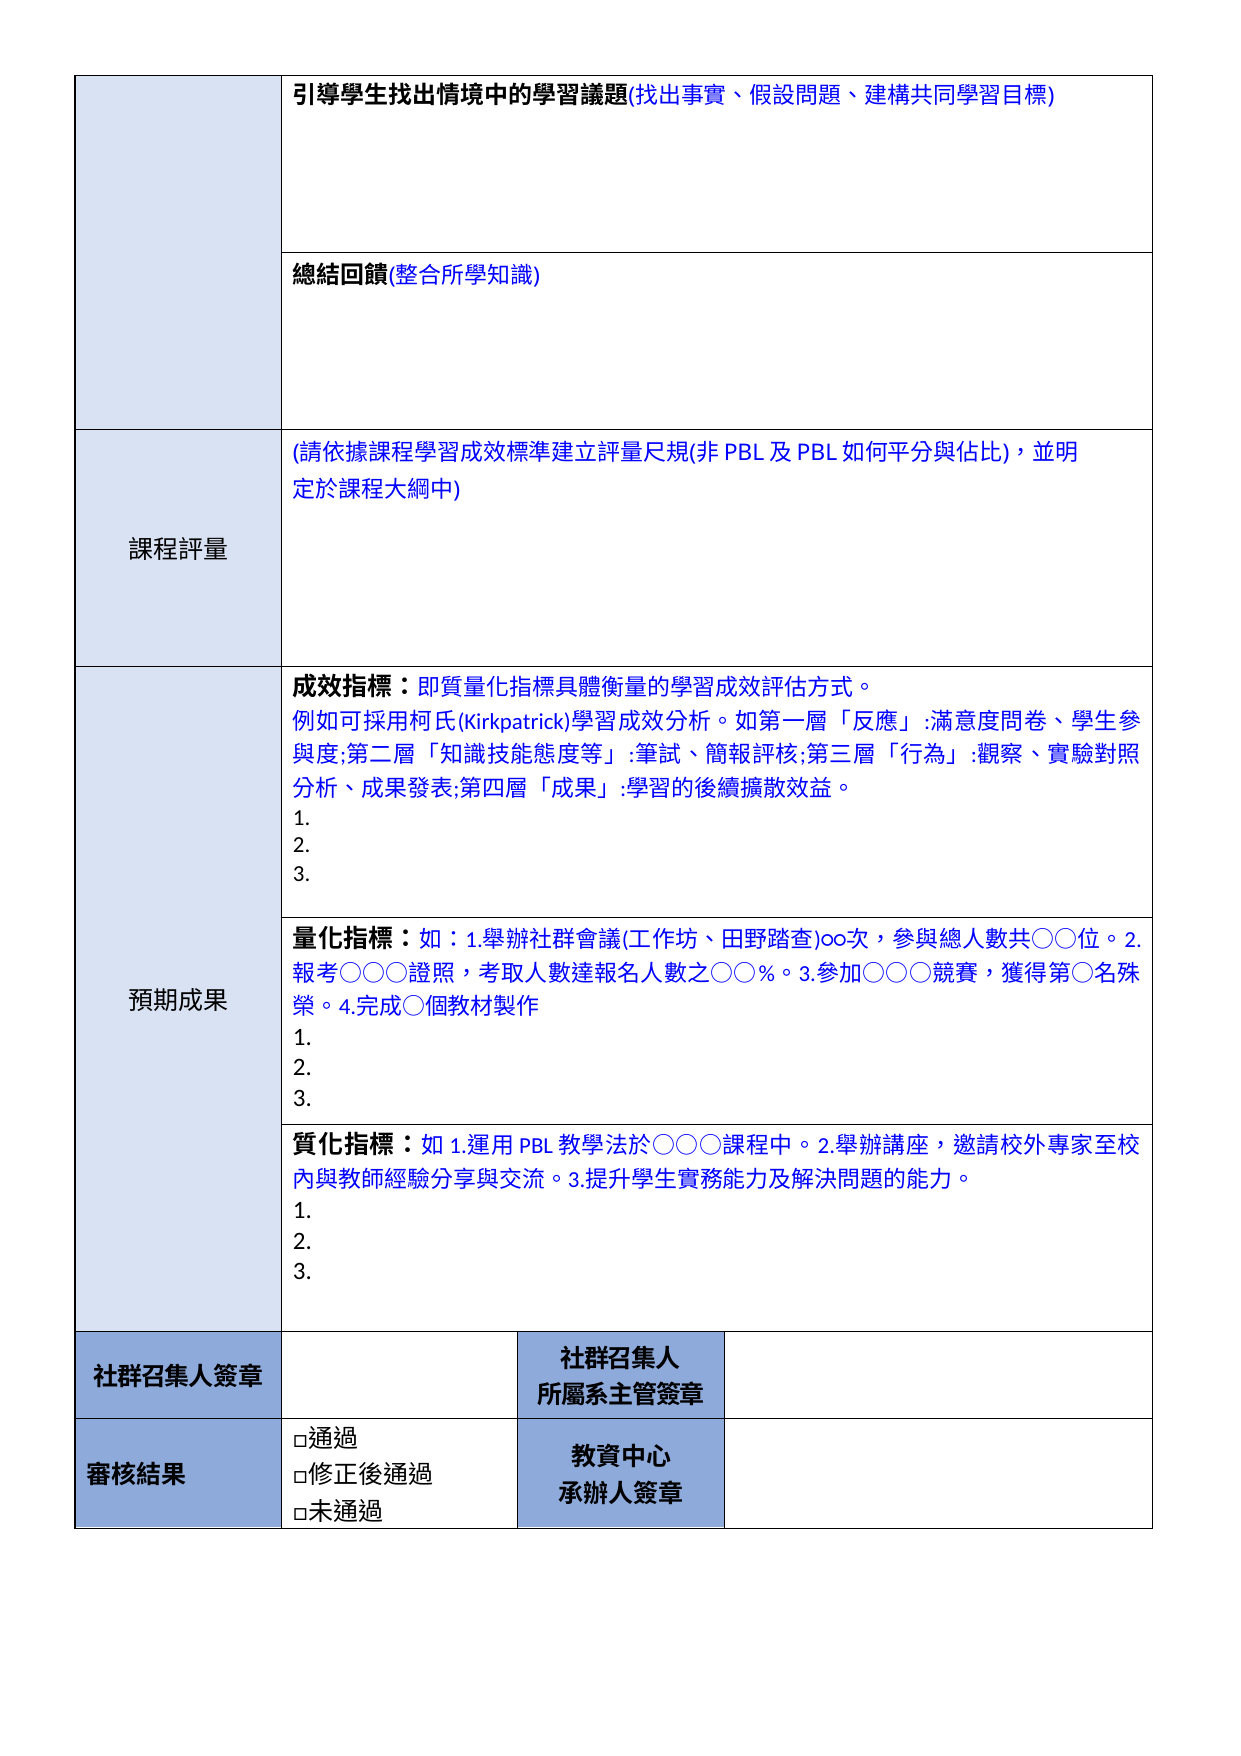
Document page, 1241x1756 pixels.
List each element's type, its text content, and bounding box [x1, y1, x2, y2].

table_cell 質化指標：如1.運用PBL教學法於○○○課程中。2.舉辦講座，邀請校外專家至校內與教師經驗分享與交流。3.提升學生實務能力及解決問題的能力。 1. 2. 3. [282, 1125, 1152, 1331]
table_cell 引導學生找出情境中的學習議題(找出事實、假設問題、建構共同學習目標) [282, 76, 1152, 252]
table_cell 預期成果 [76, 667, 281, 1331]
table_cell 教資中心 承辦人簽章 [518, 1419, 724, 1527]
table_cell [725, 1332, 1152, 1418]
table_cell [725, 1419, 1152, 1527]
table_cell □通過 □修正後通過 □未通過 [282, 1419, 517, 1527]
table_cell 總結回饋(整合所學知識) [282, 253, 1152, 429]
table_cell [282, 1332, 517, 1418]
table_cell (請依據課程學習成效標準建立評量尺規(非PBL及PBL如何平分與佔比)，並明定於課程大綱中) [282, 430, 1152, 666]
table_cell 成效指標：即質量化指標具體衡量的學習成效評估方式。 例如可採用柯氏(Kirkpatrick)學習成效分析。如第一層「反應」:滿意度問卷、學生參與度;第二層「知識技能態度等」:筆試、簡報評核;第三層「行為」:觀察、實驗對照分析、成果發表;第四層「成果」:學習的後續擴散效益。 1. 2. 3. [282, 667, 1152, 917]
table_cell [76, 76, 281, 429]
table_cell 社群召集人 所屬系主管簽章 [518, 1332, 724, 1418]
table_cell 課程評量 [76, 430, 281, 666]
table_cell 社群召集人簽章 [76, 1332, 281, 1418]
table_cell 審核結果 [76, 1419, 281, 1527]
table_cell 量化指標：如：1.舉辦社群會議(工作坊、田野踏查)○○次，參與總人數共○○位。2.報考○○○證照，考取人數達報名人數之○○%。3.參加○○○競賽，獲得第○名殊榮。4.完成○個教材製作 1. 2. 3. [282, 918, 1152, 1124]
